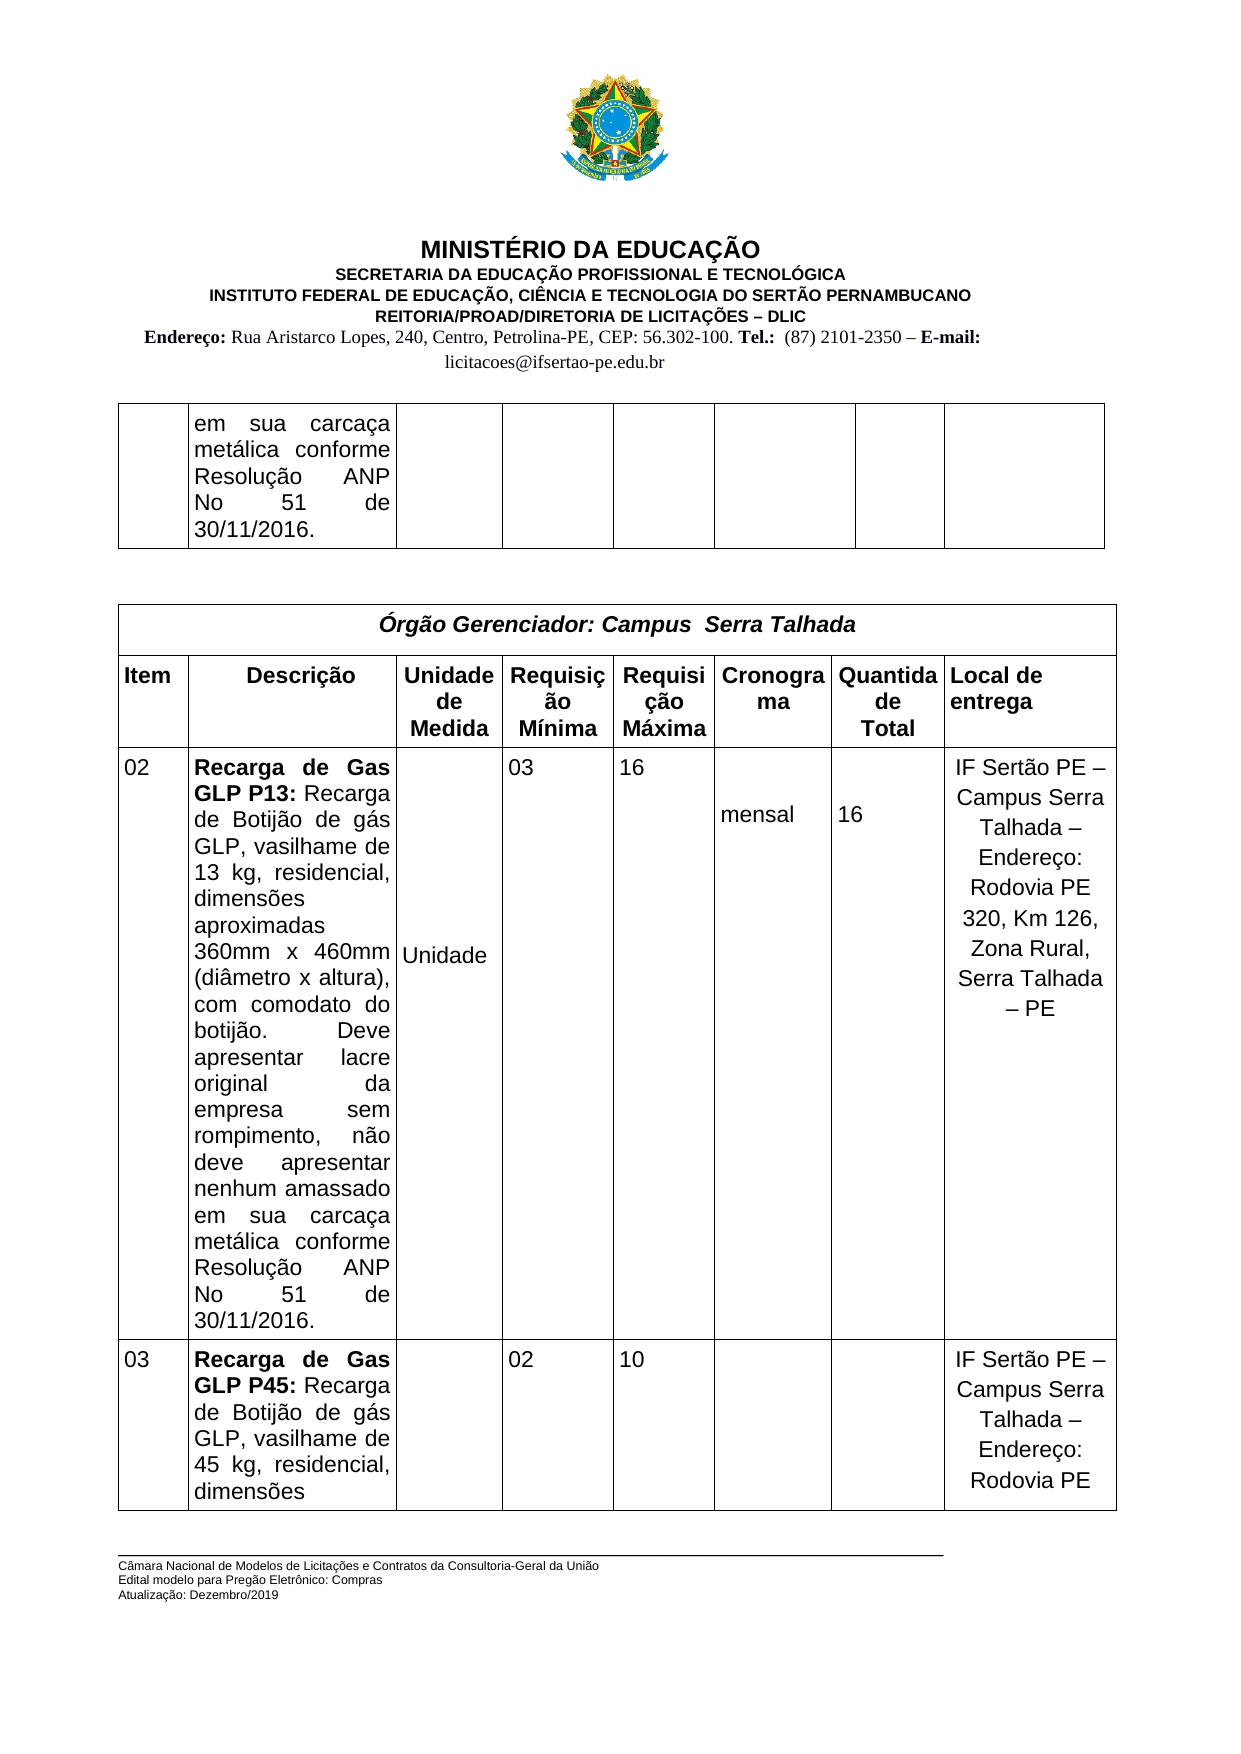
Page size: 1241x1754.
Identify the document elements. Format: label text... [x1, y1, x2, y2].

table_cell Recarga de Gas GLP P45: Recarga de Botijão de gás GLP, vasilhame de 45 kg, residencial, dimensões [189, 1340, 396, 1510]
table_cell 16 [614, 748, 714, 1339]
table_cell Cronograma [715, 656, 831, 747]
table_cell [856, 404, 944, 548]
table_cell 16 [832, 748, 944, 1339]
table_cell Descrição [189, 656, 396, 747]
table_cell Unidade [397, 748, 502, 1339]
table_cell 02 [119, 748, 188, 1339]
table_cell [715, 404, 855, 548]
table_cell [397, 404, 502, 548]
table_cell Quantidade Total [832, 656, 944, 747]
table_cell [503, 404, 613, 548]
table_cell 10 [614, 1340, 714, 1510]
picture [560, 74, 669, 181]
table_cell IF Sertão PE – Campus Serra Talhada – Endereço: Rodovia PE 320, Km 126, Zona Rural, Serra Talhada – PE [945, 748, 1116, 1339]
table_cell [119, 404, 188, 548]
table_cell [397, 1340, 502, 1510]
table_cell Requisição Máxima [614, 656, 714, 747]
table_cell [832, 1340, 944, 1510]
table_cell Recarga de Gas GLP P13: Recarga de Botijão de gás GLP, vasilhame de 13 kg, residencial, dimensões aproximadas 360mm x 460mm (diâmetro x altura), com comodato do botijão. Deve apresentar lacre original da empresa sem rompimento, não deve apresentar nenhum amassado em sua carcaça metálica conforme Resolução ANP No 51 de 30/11/2016. [189, 748, 396, 1339]
table_cell [715, 1340, 831, 1510]
table_cell Item [119, 656, 188, 747]
table_cell IF Sertão PE – Campus Serra Talhada – Endereço: Rodovia PE [945, 1340, 1116, 1510]
table_cell Local de entrega [945, 656, 1116, 747]
table_cell [614, 404, 714, 548]
table_header Órgão Gerenciador: Campus Serra Talhada [119, 605, 1116, 655]
table_cell em sua carcaça metálica conforme Resolução ANP No 51 de 30/11/2016. [189, 404, 396, 548]
table_cell Requisição Mínima [503, 656, 613, 747]
table_cell 03 [503, 748, 613, 1339]
table_cell [945, 404, 1104, 548]
table_cell 02 [503, 1340, 613, 1510]
table_cell mensal [715, 748, 831, 1339]
table_cell 03 [119, 1340, 188, 1510]
table_cell Unidade de Medida [397, 656, 502, 747]
